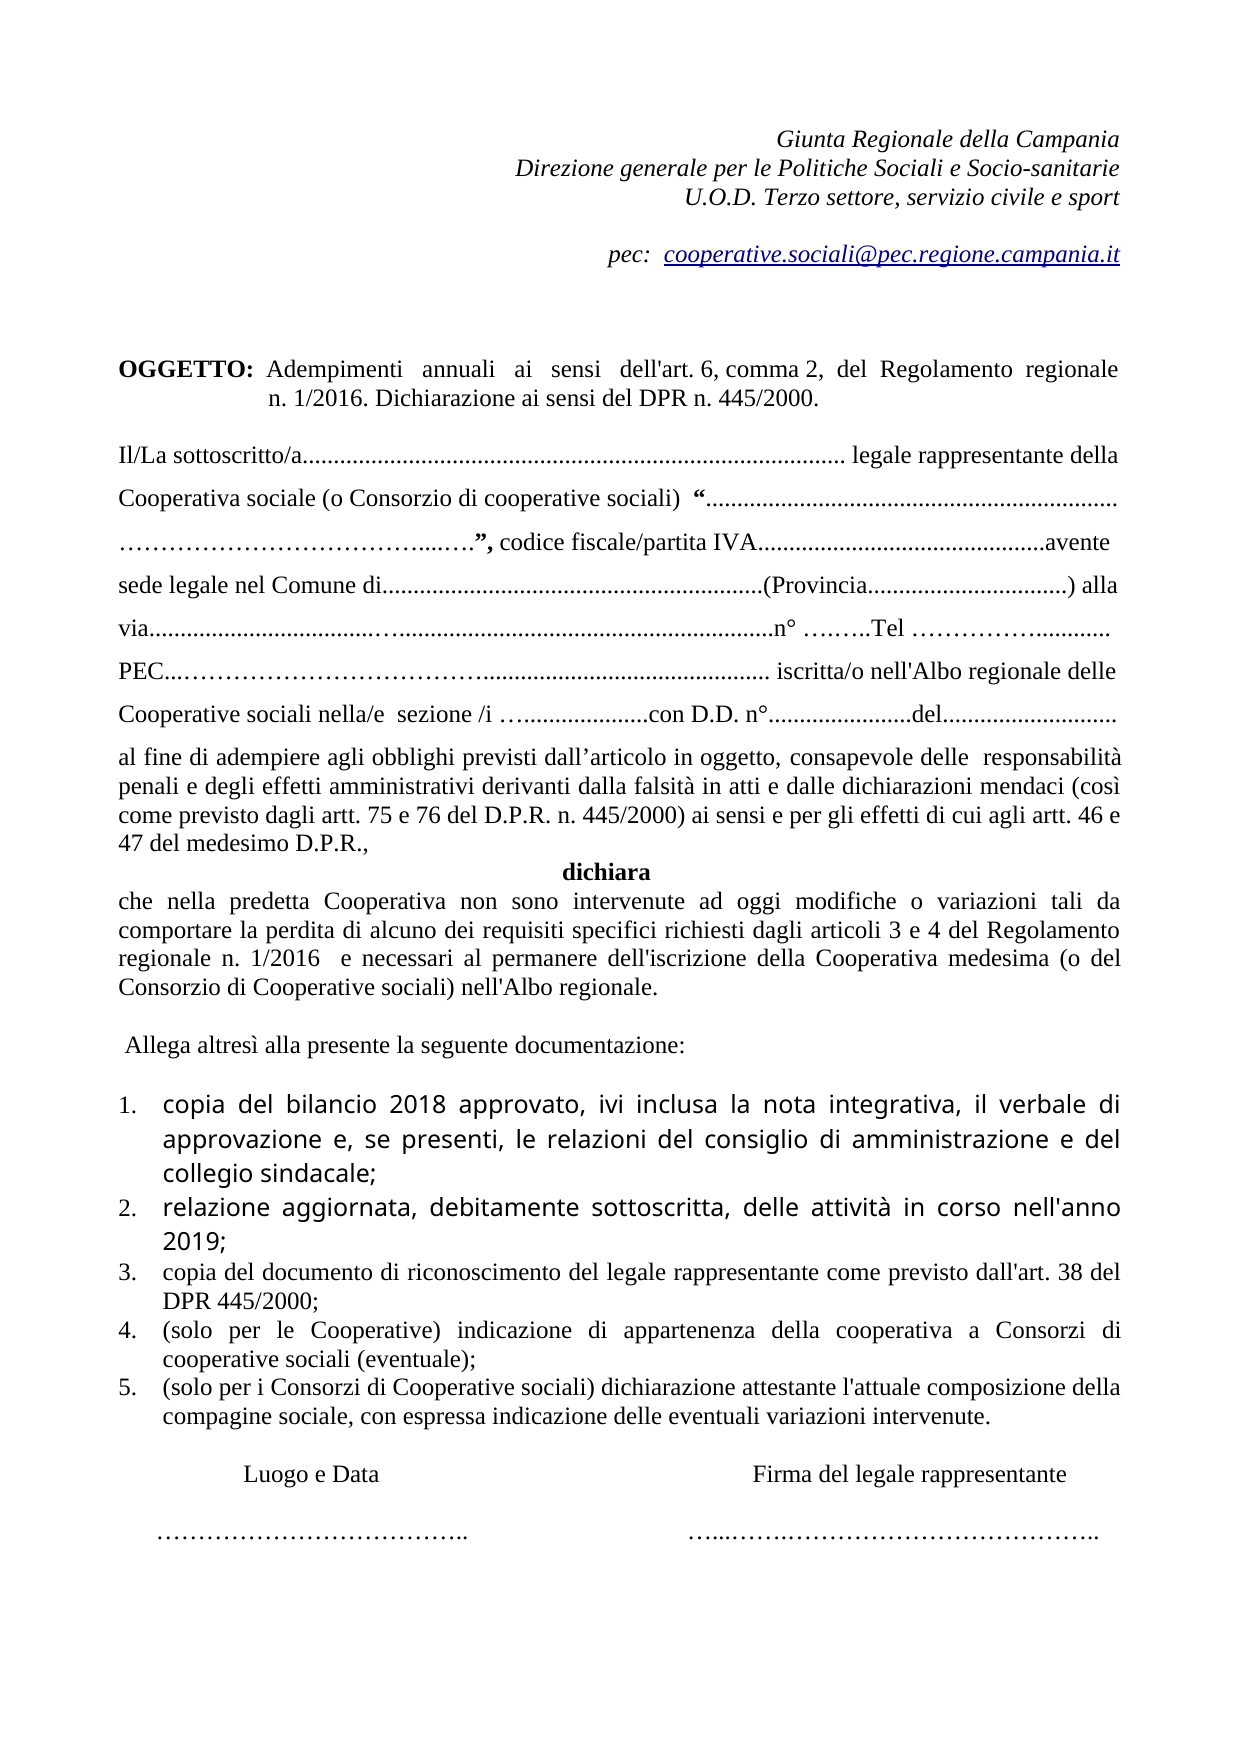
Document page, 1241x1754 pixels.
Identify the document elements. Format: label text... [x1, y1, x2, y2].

text dichiara [118, 857, 1122, 886]
text Allega altresì alla presente la seguente documentazione: [118, 1030, 1122, 1058]
list copia del documento di riconoscimento del legale rappresentante come previsto dall'art. 38 del DPR 445/2000; [118, 1257, 1122, 1315]
text Giunta Regionale della Campania [118, 124, 1122, 153]
text n. 1/2016. Dichiarazione ai sensi del DPR n. 445/2000. [118, 383, 1122, 412]
text Direzione generale per le Politiche Sociali e Socio-sanitarie [118, 153, 1122, 182]
text U.O.D. Terzo settore, servizio civile e sport [118, 182, 1122, 210]
text al fine di adempiere agli obblighi previsti dall’articolo in oggetto, consapevole delle responsabilità penali e degli effetti amministrativi derivanti dalla falsità in atti e dalle dichiarazioni mendaci (così come previsto dagli artt. 75 e 76 del D.P.R. n. 445/2000) ai sensi e per gli effetti di cui agli artt. 46 e 47 del medesimo D.P.R., [118, 742, 1122, 857]
list (solo per i Consorzi di Cooperative sociali) dichiarazione attestante l'attuale composizione della compagine sociale, con espressa indicazione delle eventuali variazioni intervenute. [118, 1372, 1122, 1430]
text PEC...……………………………….............................................. iscritta/o nell'Albo regionale delle Cooperative sociali nella/e sezione /i …....................con D.D. n°.......................del............................ [118, 656, 1122, 728]
text pec: cooperative.sociali@pec.regione.campania.it [118, 239, 1122, 268]
text che nella predetta Cooperativa non sono intervenute ad oggi modifiche o variazioni tali da comportare la perdita di alcuno dei requisiti specifici richiesti dagli articoli 3 e 4 del Regolamento regionale n. 1/2016 e necessari al permanere dell'iscrizione della Cooperativa medesima (o del Consorzio di Cooperative sociali) nell'Albo regionale. [118, 886, 1122, 1001]
list copia del bilancio 2018 approvato, ivi inclusa la nota integrativa, il verbale di approvazione e, se presenti, le relazioni del consiglio di amministrazione e del collegio sindacale; [118, 1087, 1122, 1189]
text ……………………………….. …...…….……………………………….. [156, 1516, 1122, 1545]
text OGGETTO: Adempimenti annuali ai sensi dell'art. 6, comma 2, del Regolamento regionale [118, 354, 1122, 383]
list relazione aggiornata, debitamente sottoscritta, delle attività in corso nell'anno 2019; [118, 1189, 1122, 1257]
text Luogo e Data Firma del legale rappresentante [118, 1459, 1122, 1487]
text Il/La sottoscritto/a....................................................................................... legale rappresentante della Cooperativa sociale (o Consorzio di cooperative sociali) “..................................................................………………………………....….”, codice fiscale/partita IVA..............................................avente sede legale nel Comune di.............................................................(Provincia................................) alla via....................................…............................................................n° ….…..Tel ……………............ [118, 440, 1122, 642]
list (solo per le Cooperative) indicazione di appartenenza della cooperativa a Consorzi di cooperative sociali (eventuale); [118, 1315, 1122, 1372]
